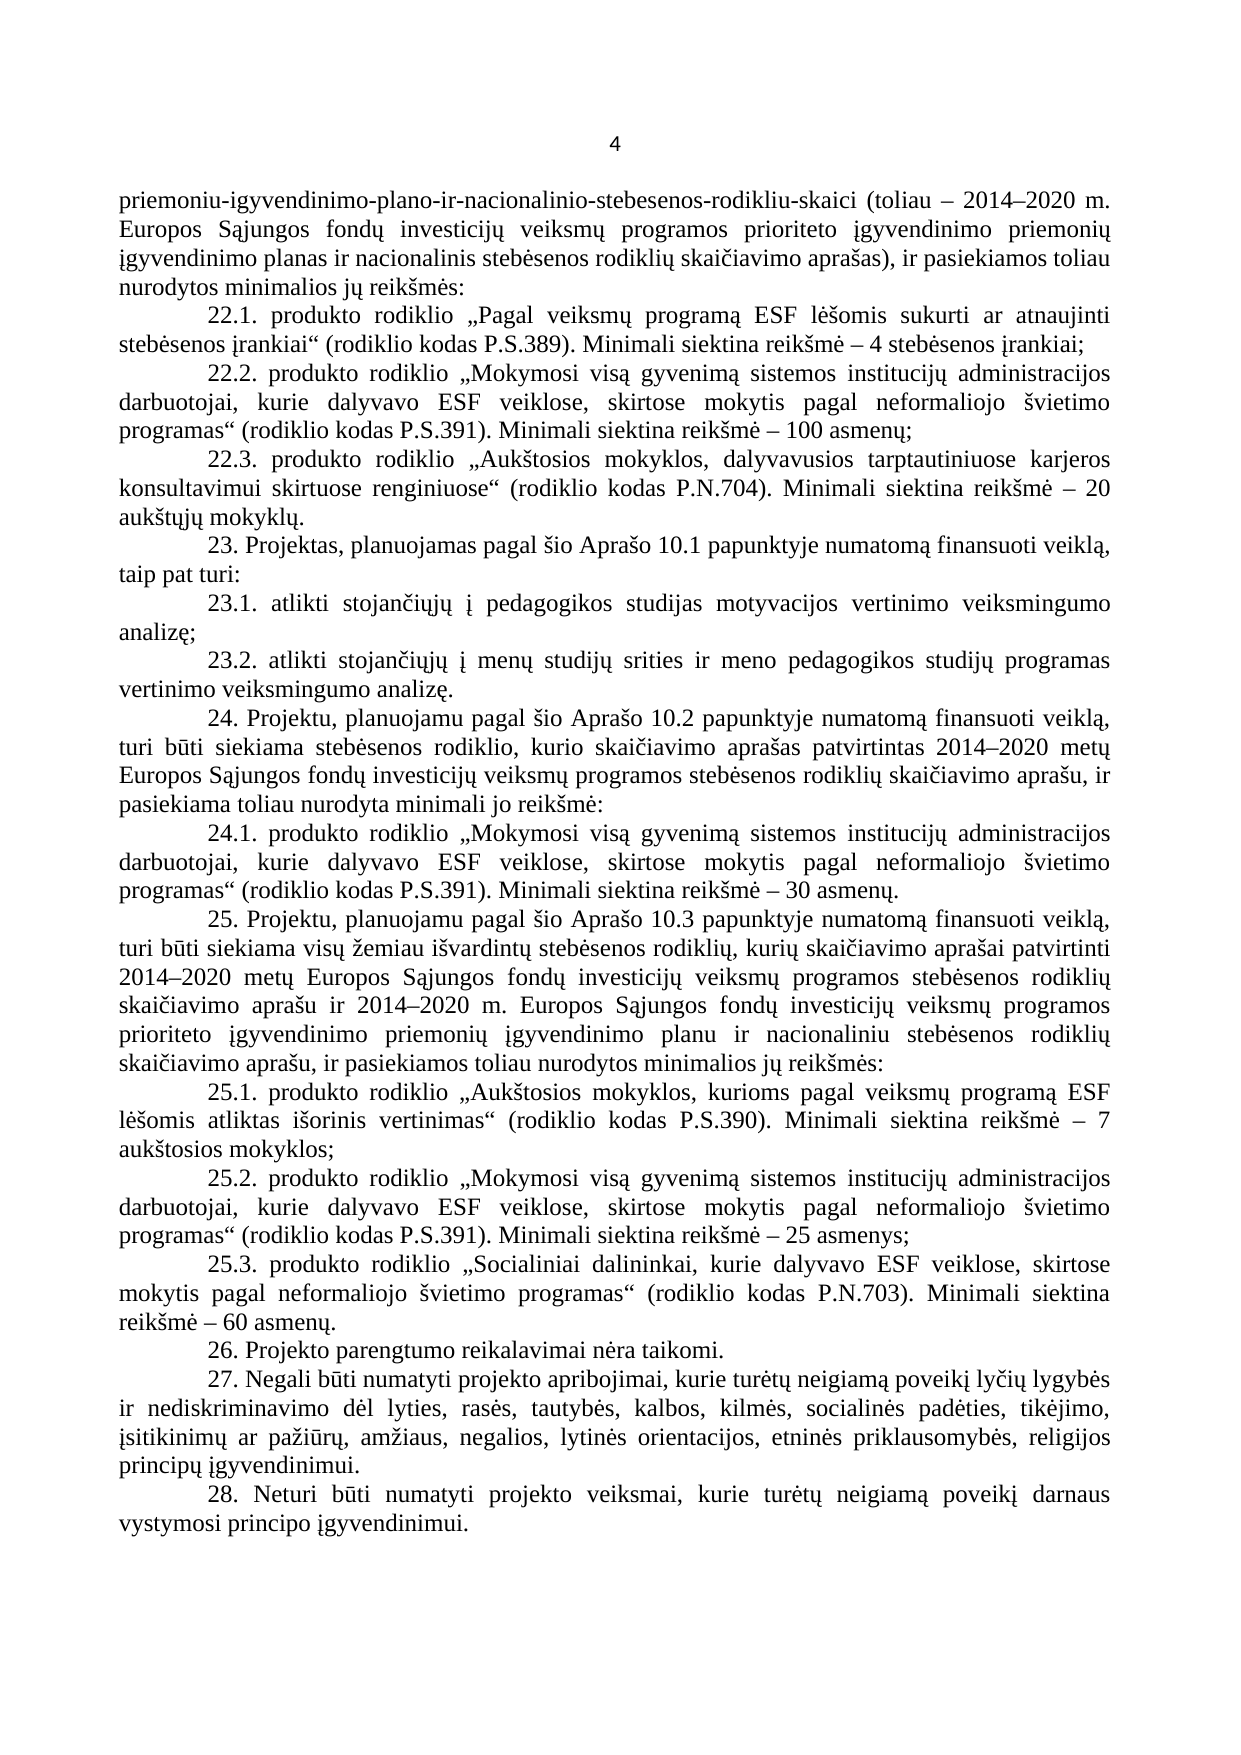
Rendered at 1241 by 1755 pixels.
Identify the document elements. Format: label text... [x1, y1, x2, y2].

text 25.3. produkto rodiklio „Socialiniai dalininkai, kurie dalyvavo ESF veiklose, skirtose mokytis pagal neformaliojo švietimo programas“ (rodiklio kodas P.N.703). Minimali siektina reikšmė – 60 asmenų. [118, 1249, 1111, 1335]
text 27. Negali būti numatyti projekto apribojimai, kurie turėtų neigiamą poveikį lyčių lygybės ir nediskriminavimo dėl lyties, rasės, tautybės, kalbos, kilmės, socialinės padėties, tikėjimo, įsitikinimų ar pažiūrų, amžiaus, negalios, lytinės orientacijos, etninės priklausomybės, religijos principų įgyvendinimui. [118, 1364, 1111, 1479]
text 25. Projektu, planuojamu pagal šio Aprašo 10.3 papunktyje numatomą finansuoti veiklą, turi būti siekiama visų žemiau išvardintų stebėsenos rodiklių, kurių skaičiavimo aprašai patvirtinti 2014–2020 metų Europos Sąjungos fondų investicijų veiksmų programos stebėsenos rodiklių skaičiavimo aprašu ir 2014–2020 m. Europos Sąjungos fondų investicijų veiksmų programos prioriteto įgyvendinimo priemonių įgyvendinimo planu ir nacionaliniu stebėsenos rodiklių skaičiavimo aprašu, ir pasiekiamos toliau nurodytos minimalios jų reikšmės: [118, 904, 1111, 1077]
text 23.1. atlikti stojančiųjų į pedagogikos studijas motyvacijos vertinimo veiksmingumo analizę; [118, 588, 1111, 645]
text 23. Projektas, planuojamas pagal šio Aprašo 10.1 papunktyje numatomą finansuoti veiklą, taip pat turi: [118, 530, 1111, 588]
text 24. Projektu, planuojamu pagal šio Aprašo 10.2 papunktyje numatomą finansuoti veiklą, turi būti siekiama stebėsenos rodiklio, kurio skaičiavimo aprašas patvirtintas 2014–2020 metų Europos Sąjungos fondų investicijų veiksmų programos stebėsenos rodiklių skaičiavimo aprašu, ir pasiekiama toliau nurodyta minimali jo reikšmė: [118, 703, 1111, 818]
text priemoniu-igyvendinimo-plano-ir-nacionalinio-stebesenos-rodikliu-skaici (toliau – 2014–2020 m. Europos Sąjungos fondų investicijų veiksmų programos prioriteto įgyvendinimo priemonių įgyvendinimo planas ir nacionalinis stebėsenos rodiklių skaičiavimo aprašas), ir pasiekiamos toliau nurodytos minimalios jų reikšmės: [118, 185, 1111, 300]
text 22.3. produkto rodiklio „Aukštosios mokyklos, dalyvavusios tarptautiniuose karjeros konsultavimui skirtuose renginiuose“ (rodiklio kodas P.N.704). Minimali siektina reikšmė – 20 aukštųjų mokyklų. [118, 444, 1111, 530]
text 22.2. produkto rodiklio „Mokymosi visą gyvenimą sistemos institucijų administracijos darbuotojai, kurie dalyvavo ESF veiklose, skirtose mokytis pagal neformaliojo švietimo programas“ (rodiklio kodas P.S.391). Minimali siektina reikšmė – 100 asmenų; [118, 358, 1111, 444]
text 22.1. produkto rodiklio „Pagal veiksmų programą ESF lėšomis sukurti ar atnaujinti stebėsenos įrankiai“ (rodiklio kodas P.S.389). Minimali siektina reikšmė – 4 stebėsenos įrankiai; [118, 300, 1111, 358]
text 25.2. produkto rodiklio „Mokymosi visą gyvenimą sistemos institucijų administracijos darbuotojai, kurie dalyvavo ESF veiklose, skirtose mokytis pagal neformaliojo švietimo programas“ (rodiklio kodas P.S.391). Minimali siektina reikšmė – 25 asmenys; [118, 1163, 1111, 1249]
text 25.1. produkto rodiklio „Aukštosios mokyklos, kurioms pagal veiksmų programą ESF lėšomis atliktas išorinis vertinimas“ (rodiklio kodas P.S.390). Minimali siektina reikšmė – 7 aukštosios mokyklos; [118, 1077, 1111, 1163]
text 24.1. produkto rodiklio „Mokymosi visą gyvenimą sistemos institucijų administracijos darbuotojai, kurie dalyvavo ESF veiklose, skirtose mokytis pagal neformaliojo švietimo programas“ (rodiklio kodas P.S.391). Minimali siektina reikšmė – 30 asmenų. [118, 818, 1111, 904]
text 23.2. atlikti stojančiųjų į menų studijų srities ir meno pedagogikos studijų programas vertinimo veiksmingumo analizę. [118, 645, 1111, 703]
text 26. Projekto parengtumo reikalavimai nėra taikomi. [118, 1335, 1111, 1364]
text 28. Neturi būti numatyti projekto veiksmai, kurie turėtų neigiamą poveikį darnaus vystymosi principo įgyvendinimui. [118, 1479, 1111, 1537]
